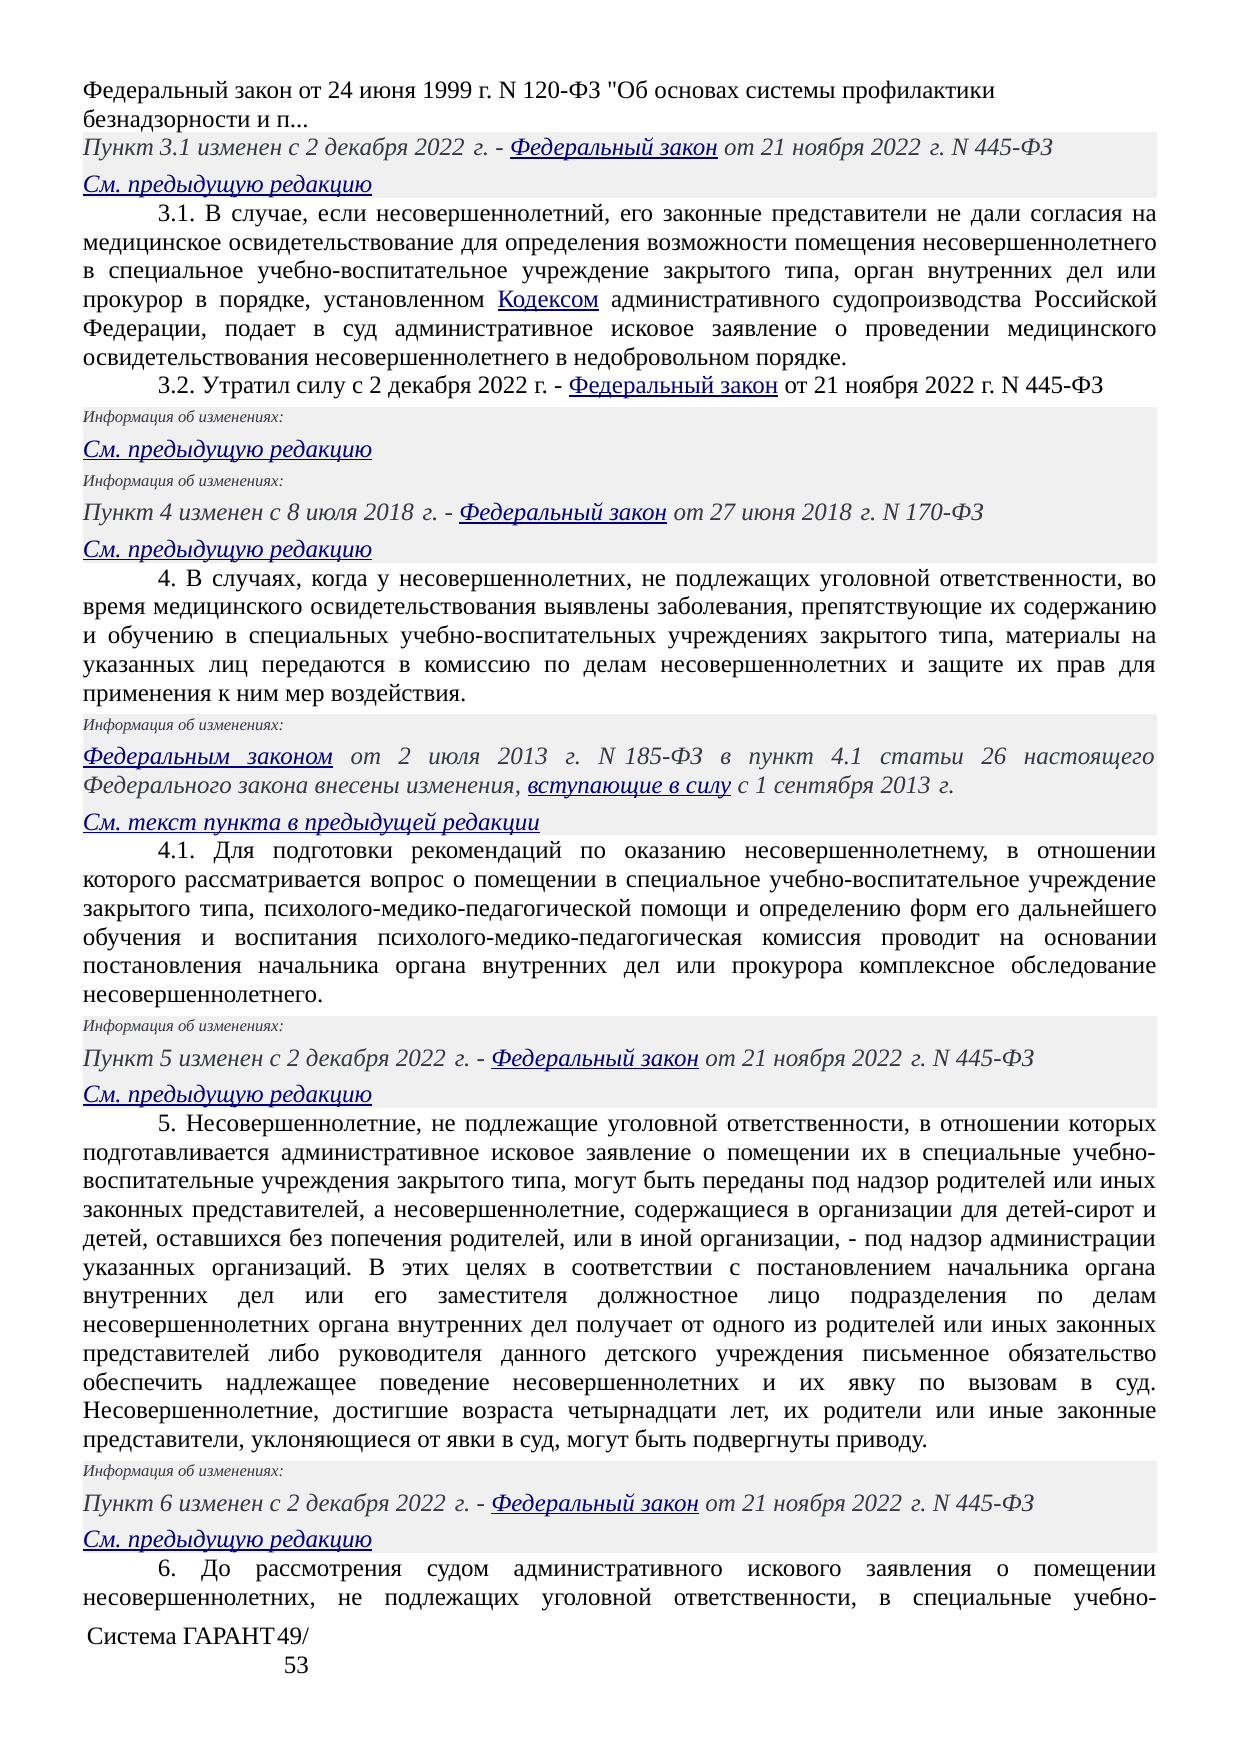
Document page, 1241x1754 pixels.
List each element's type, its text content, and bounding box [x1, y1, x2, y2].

text 3.1. В случае, если несовершеннолетний, его законные представители не дали согласия на медицинское освидетельствование для определения возможности помещения несовершеннолетнего в специальное учебно-воспитательное учреждение закрытого типа, орган внутренних дел или прокурор в порядке, установленном Кодексом административного судопроизводства Российской Федерации, подает в суд административное исковое заявление о проведении медицинского освидетельствования несовершеннолетнего в недобровольном порядке. [83, 198, 1157, 370]
text См. предыдущую редакцию [374, 434, 1157, 463]
text См. предыдущую редакцию [374, 1079, 1157, 1108]
text Информация об изменениях: [286, 714, 1157, 733]
text 6. До рассмотрения судом административного искового заявления о помещении несовершеннолетних, не подлежащих уголовной ответственности, в специальные учебно- [83, 1553, 1157, 1611]
text 3.2. Утратил силу с 2 декабря 2022 г. - Федеральный закон от 21 ноября 2022 г. N 445-ФЗ [83, 370, 1157, 399]
text Пункт 5 изменен с 2 декабря 2022 г. - Федеральный закон от 21 ноября 2022 г. N 445-ФЗ [1036, 1043, 1157, 1071]
text Информация об изменениях: [286, 407, 1157, 426]
text Пункт 4 изменен с 8 июля 2018 г. - Федеральный закон от 27 июня 2018 г. N 170-ФЗ [83, 497, 1157, 526]
text Пункт 3.1 изменен с 2 декабря 2022 г. - Федеральный закон от 21 ноября 2022 г. N 445-ФЗ [83, 132, 1157, 161]
text Федеральным законом от 2 июля 2013 г. N 185-ФЗ в пункт 4.1 статьи 26 настоящего Федерального закона внесены изменения, вступающие в силу с 1 сентября 2013 г. [957, 770, 1157, 799]
text Информация об изменениях: [286, 1016, 1157, 1035]
text См. предыдущую редакцию [374, 1524, 1157, 1553]
text 4. В случаях, когда у несовершеннолетних, не подлежащих уголовной ответственности, во время медицинского освидетельствования выявлены заболевания, препятствующие их содержанию и обучению в специальных учебно-воспитательных учреждениях закрытого типа, материалы на указанных лиц передаются в комиссию по делам несовершеннолетних и защите их прав для применения к ним мер воздействия. [83, 563, 1157, 706]
text См. предыдущую редакцию [374, 534, 1157, 563]
text 4.1. Для подготовки рекомендаций по оказанию несовершеннолетнему, в отношении которого рассматривается вопрос о помещении в специальное учебно-воспитательное учреждение закрытого типа, психолого-медико-педагогической помощи и определению форм его дальнейшего обучения и воспитания психолого-медико-педагогическая комиссия проводит на основании постановления начальника органа внутренних дел или прокурора комплексное обследование несовершеннолетнего. [83, 835, 1157, 1008]
text Информация об изменениях: [286, 1461, 1157, 1480]
text Пункт 6 изменен с 2 декабря 2022 г. - Федеральный закон от 21 ноября 2022 г. N 445-ФЗ [1036, 1488, 1157, 1516]
text Информация об изменениях: [286, 470, 1157, 489]
text 5. Несовершеннолетние, не подлежащие уголовной ответственности, в отношении которых подготавливается административное исковое заявление о помещении их в специальные учебно-воспитательные учреждения закрытого типа, могут быть переданы под надзор родителей или иных законных представителей, а несовершеннолетние, содержащиеся в организации для детей-сирот и детей, оставшихся без попечения родителей, или в иной организации, - под надзор администрации указанных организаций. В этих целях в соответствии с постановлением начальника органа внутренних дел или его заместителя должностное лицо подразделения по делам несовершеннолетних органа внутренних дел получает от одного из родителей или иных законных представителей либо руководителя данного детского учреждения письменное обязательство обеспечить надлежащее поведение несовершеннолетних и их явку по вызовам в суд. Несовершеннолетние, достигшие возраста четырнадцати лет, их родители или иные законные представители, уклоняющиеся от явки в суд, могут быть подвергнуты приводу. [83, 1108, 1157, 1453]
text См. текст пункта в предыдущей редакции [542, 807, 1157, 835]
text См. предыдущую редакцию [374, 169, 1157, 198]
